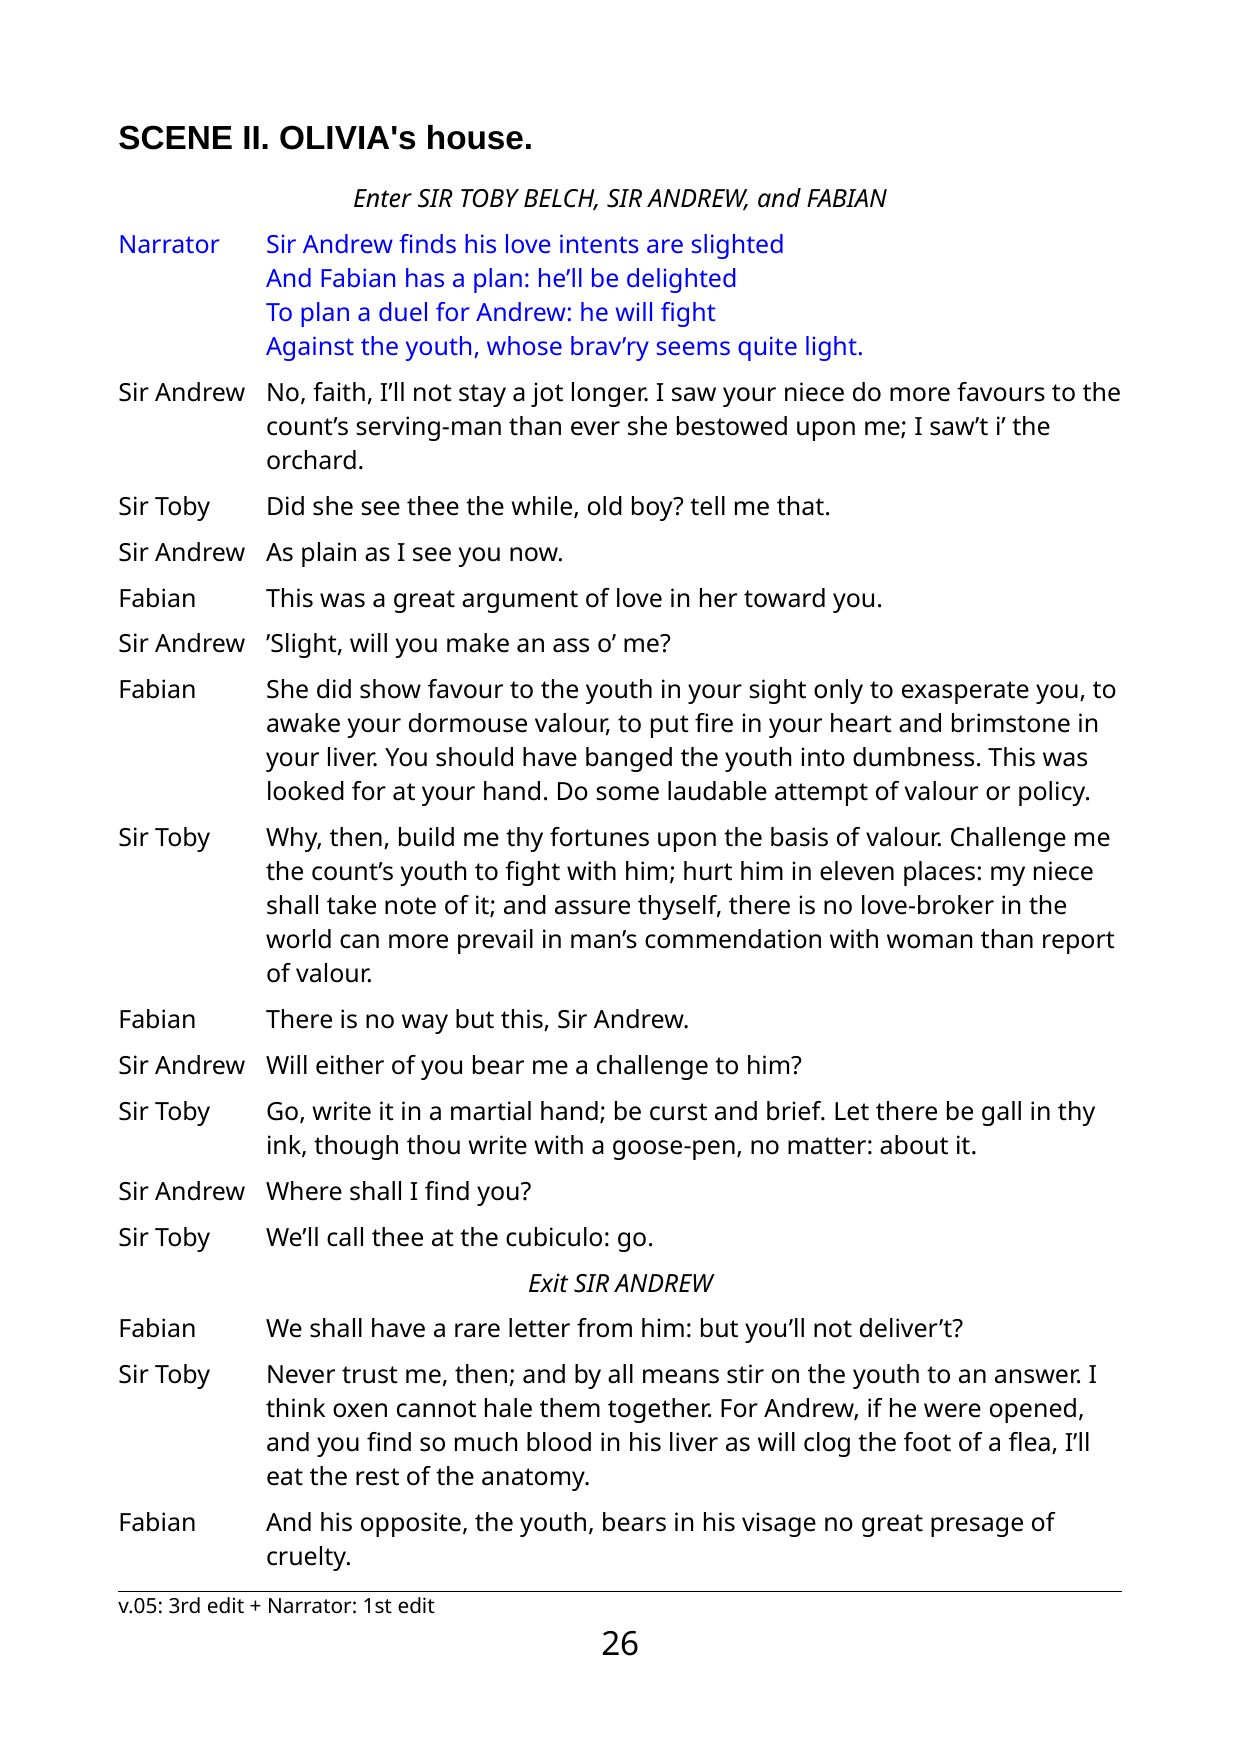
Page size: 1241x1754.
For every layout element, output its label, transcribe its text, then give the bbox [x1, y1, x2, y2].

text Sir Andrew ’Slight, will you make an ass o’ me? [118, 626, 1122, 660]
text Fabian This was a great argument of love in her toward you. [118, 580, 1122, 614]
text Sir Toby Why, then, build me thy fortunes upon the basis of valour. Challenge me the count’s youth to fight with him; hurt him in eleven places: my niece shall take note of it; and assure thyself, there is no love-broker in the world can more prevail in man’s commendation with woman than report of valour. [118, 820, 1122, 990]
text Enter SIR TOBY BELCH, SIR ANDREW, and FABIAN [118, 181, 1122, 215]
text Fabian We shall have a rare letter from him: but you’ll not deliver’t? [118, 1311, 1122, 1345]
text Sir Toby Never trust me, then; and by all means stir on the youth to an answer. I think oxen cannot hale them together. For Andrew, if he were opened, and you find so much blood in his liver as will clog the foot of a flea, I’ll eat the rest of the anatomy. [118, 1357, 1122, 1493]
text And Fabian has a plan: he’ll be delighted [266, 261, 1122, 295]
text Sir Andrew Where shall I find you? [118, 1173, 1122, 1208]
text Sir Andrew No, faith, I’ll not stay a jot longer. I saw your niece do more favours to the count’s serving-man than ever she bestowed upon me; I saw’t i’ the orchard. [118, 374, 1122, 477]
text Against the youth, whose brav’ry seems quite light. [266, 329, 1122, 363]
text Sir Toby Did she see thee the while, old boy? tell me that. [118, 488, 1122, 523]
subtitle SCENE II. OLIVIA's house. [118, 118, 1122, 157]
text Fabian She did show favour to the youth in your sight only to exasperate you, to awake your dormouse valour, to put fire in your heart and brimstone in your liver. You should have banged the youth into dumbness. This was looked for at your hand. Do some laudable attempt of valour or policy. [118, 672, 1122, 808]
text Sir Andrew As plain as I see you now. [118, 534, 1122, 568]
text Narrator Sir Andrew finds his love intents are slighted [118, 227, 1122, 261]
text Fabian And his opposite, the youth, bears in his visage no great presage of cruelty. [118, 1505, 1122, 1573]
text Exit SIR ANDREW [118, 1265, 1122, 1299]
text Sir Andrew Will either of you bear me a challenge to him? [118, 1048, 1122, 1082]
text Sir Toby Go, write it in a martial hand; be curst and brief. Let there be gall in thy ink, though thou write with a goose-pen, no matter: about it. [118, 1094, 1122, 1162]
text Sir Toby We’ll call thee at the cubiculo: go. [118, 1219, 1122, 1253]
text To plan a duel for Andrew: he will fight [266, 295, 1122, 329]
text Fabian There is no way but this, Sir Andrew. [118, 1002, 1122, 1036]
